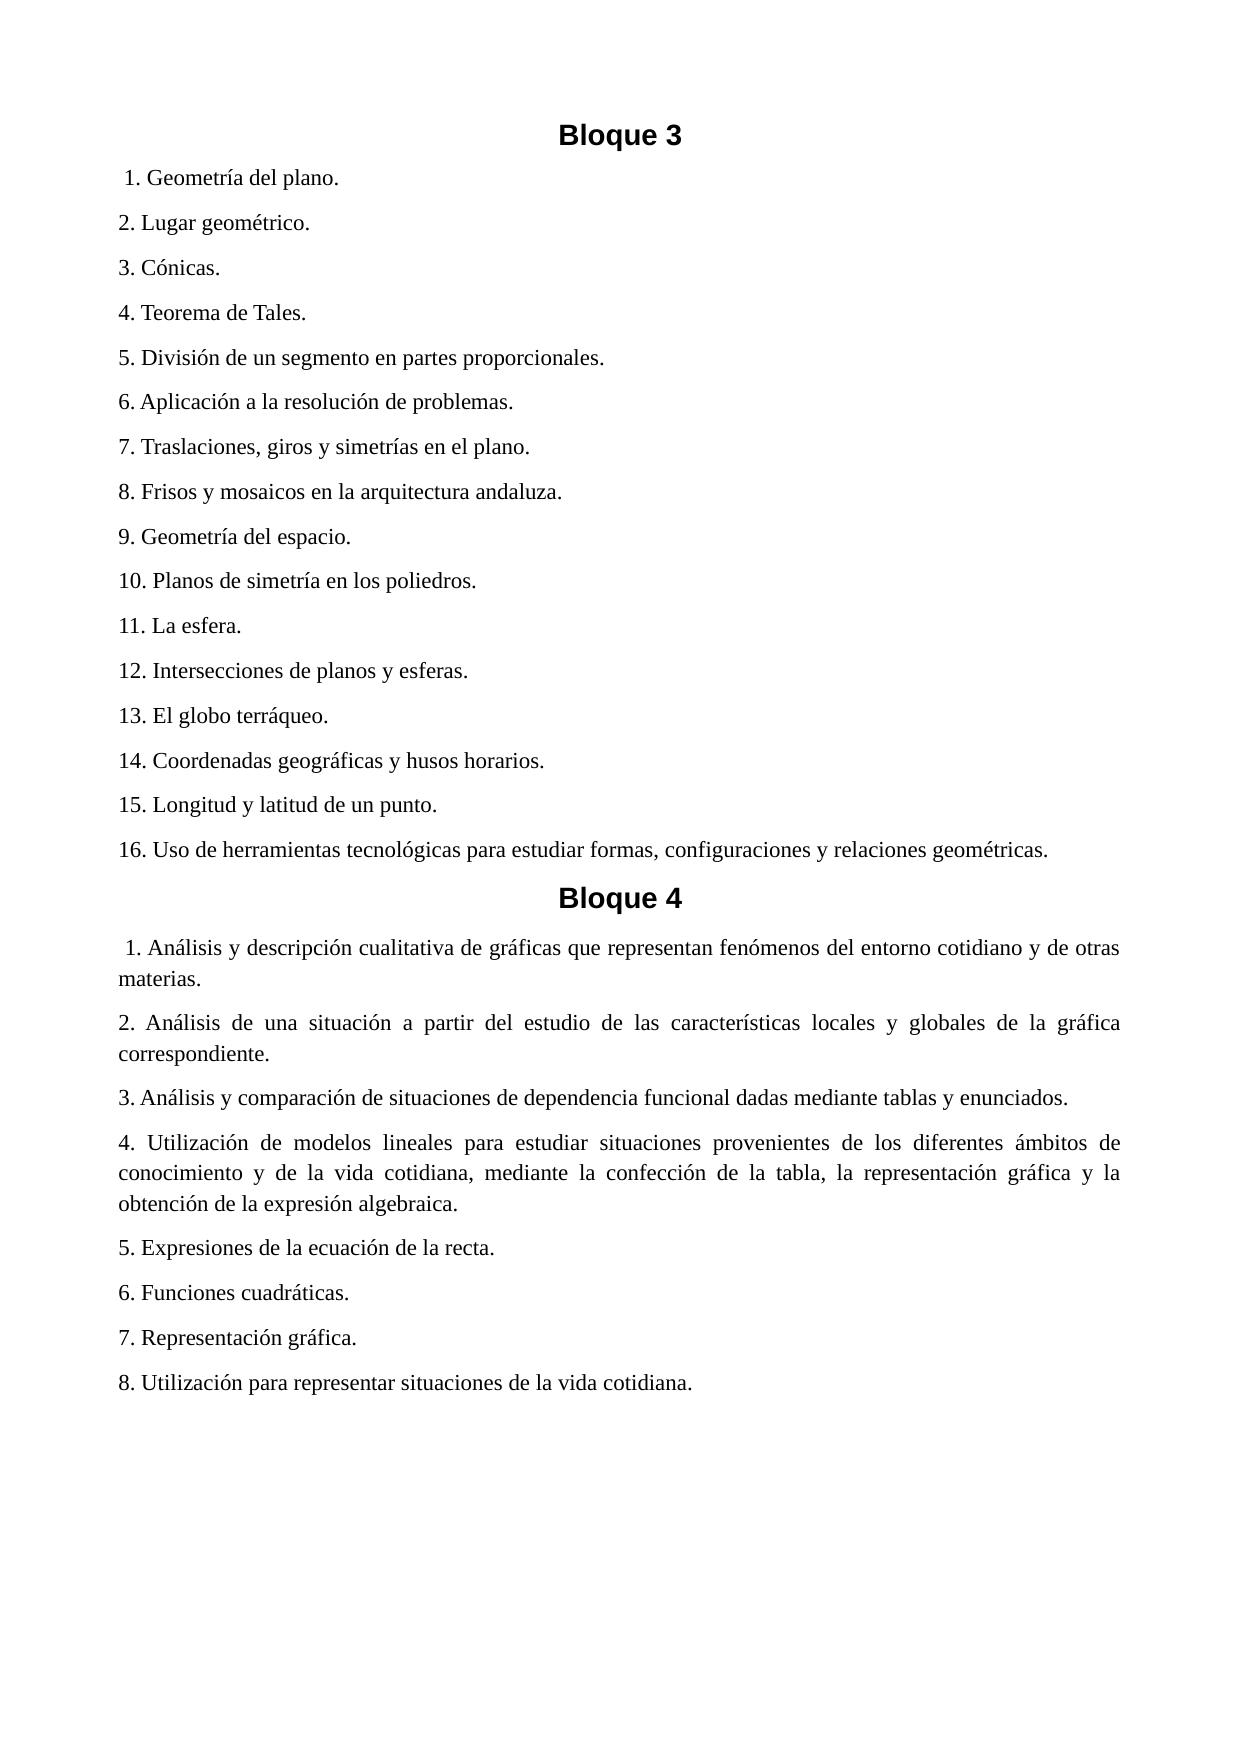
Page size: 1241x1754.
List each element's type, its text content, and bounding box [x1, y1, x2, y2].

text 5. División de un segmento en partes proporcionales. [118, 343, 1122, 370]
text 1. Análisis y descripción cualitativa de gráficas que representan fenómenos del entorno cotidiano y de otras materias. [118, 934, 1122, 991]
text 13. El globo terráqueo. [118, 702, 1122, 728]
text 6. Aplicación a la resolución de problemas. [118, 388, 1122, 415]
text 8. Frisos y mosaicos en la arquitectura andaluza. [118, 478, 1122, 504]
text 2. Análisis de una situación a partir del estudio de las características locales y globales de la gráfica correspondiente. [118, 1009, 1122, 1066]
text 8. Utilización para representar situaciones de la vida cotidiana. [118, 1369, 1122, 1395]
text 5. Expresiones de la ecuación de la recta. [118, 1234, 1122, 1261]
text 14. Coordenadas geográficas y husos horarios. [118, 747, 1122, 773]
text 11. La esfera. [118, 612, 1122, 639]
text 4. Teorema de Tales. [118, 299, 1122, 325]
text 15. Longitud y latitud de un punto. [118, 791, 1122, 818]
text 3. Cónicas. [118, 254, 1122, 280]
text 16. Uso de herramientas tecnológicas para estudiar formas, configuraciones y relaciones geométricas. [118, 836, 1122, 863]
text 4. Utilización de modelos lineales para estudiar situaciones provenientes de los diferentes ámbitos de conocimiento y de la vida cotidiana, mediante la confección de la tabla, la representación gráfica y la obtención de la expresión algebraica. [118, 1129, 1122, 1216]
text 2. Lugar geométrico. [118, 209, 1122, 236]
text 7. Traslaciones, giros y simetrías en el plano. [118, 433, 1122, 459]
text 12. Intersecciones de planos y esferas. [118, 657, 1122, 683]
text 6. Funciones cuadráticas. [118, 1279, 1122, 1306]
text 10. Planos de simetría en los poliedros. [118, 567, 1122, 594]
text Bloque 4 [118, 881, 1122, 915]
text 3. Análisis y comparación de situaciones de dependencia funcional dadas mediante tablas y enunciados. [118, 1084, 1122, 1111]
text 9. Geometría del espacio. [118, 523, 1122, 549]
subtitle Bloque 3 [118, 118, 1122, 152]
text 7. Representación gráfica. [118, 1324, 1122, 1350]
text 1. Geometría del plano. [118, 164, 1122, 191]
